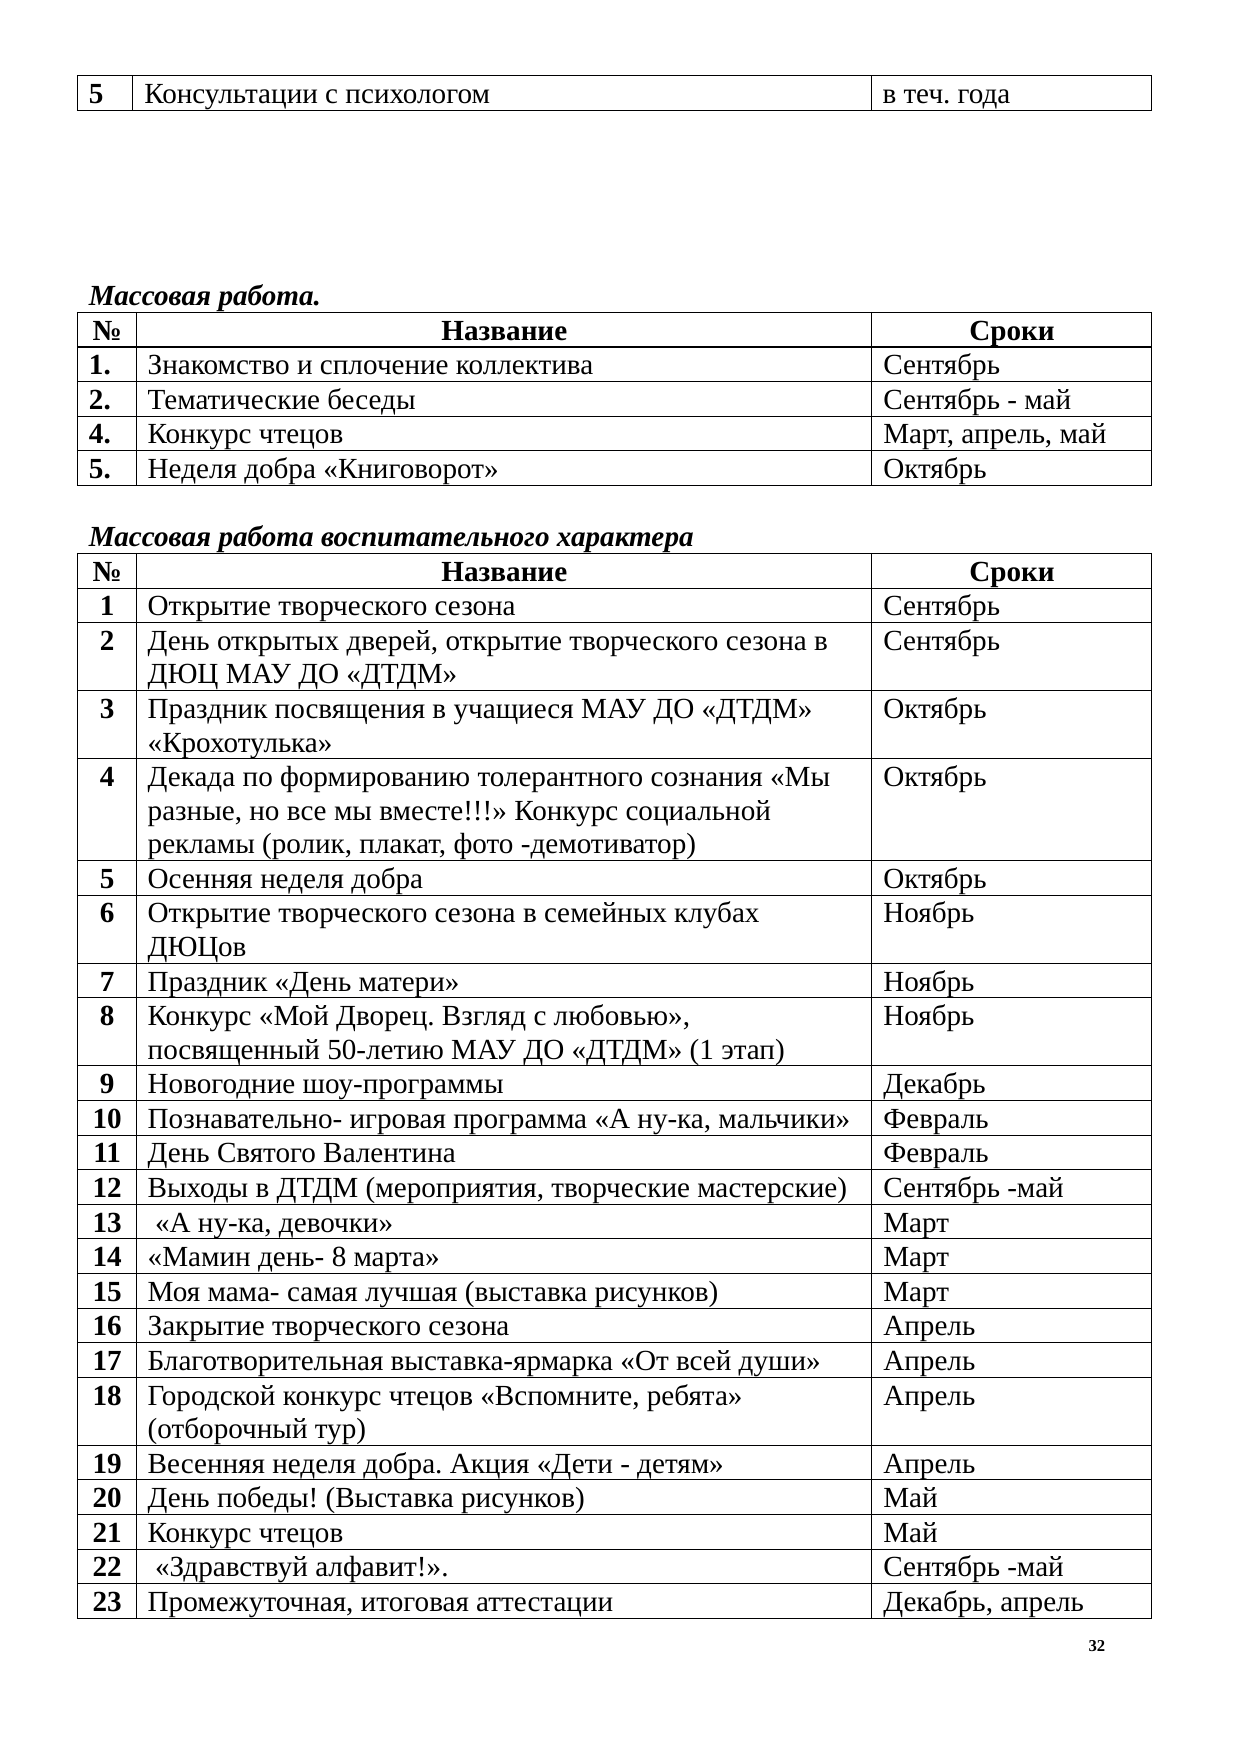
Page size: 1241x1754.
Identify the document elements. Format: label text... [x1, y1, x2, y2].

table_cell День победы! (Выставка рисунков) [137, 1480, 871, 1514]
table_header № [78, 313, 136, 346]
text Массовая работа. [89, 278, 1122, 312]
table_cell 19 [78, 1446, 136, 1479]
table_cell Осенняя неделя добра [137, 861, 871, 894]
table_cell День Святого Валентина [137, 1136, 871, 1169]
table_cell Октябрь [872, 861, 1151, 894]
table_cell Праздник «День матери» [137, 964, 871, 997]
table_cell Открытие творческого сезона [137, 589, 871, 622]
table_cell Сентябрь -май [872, 1170, 1151, 1204]
table_cell 5 [78, 861, 136, 894]
table_cell 8 [78, 998, 136, 1065]
table_cell Сентябрь [872, 348, 1151, 381]
table_cell 14 [78, 1239, 136, 1273]
table_cell Февраль [872, 1101, 1151, 1134]
table_header Название [137, 313, 871, 346]
table_cell 15 [78, 1274, 136, 1307]
table_cell Весенняя неделя добра. Акция «Дети - детям» [137, 1446, 871, 1479]
table_cell 20 [78, 1480, 136, 1514]
table_cell Сентябрь - май [872, 382, 1151, 416]
table_header № [78, 554, 136, 587]
table_cell Апрель [872, 1378, 1151, 1445]
table_cell Февраль [872, 1136, 1151, 1169]
table_cell 16 [78, 1309, 136, 1342]
table_cell Городской конкурс чтецов «Вспомните, ребята» (отборочный тур) [137, 1378, 871, 1445]
table_cell 17 [78, 1343, 136, 1377]
table_cell Ноябрь [872, 896, 1151, 963]
table_cell 22 [78, 1550, 136, 1583]
table_header Название [137, 554, 871, 587]
table_cell Март [872, 1239, 1151, 1273]
table_cell Декабрь, апрель [872, 1584, 1151, 1618]
table_cell 12 [78, 1170, 136, 1204]
table_cell 7 [78, 964, 136, 997]
table_cell 2 [78, 623, 136, 690]
table_cell Октябрь [872, 759, 1151, 860]
table_cell 13 [78, 1205, 136, 1238]
table_cell Праздник посвящения в учащиеся МАУ ДО «ДТДМ» «Крохотулька» [137, 691, 871, 758]
table_cell Октябрь [872, 691, 1151, 758]
table_cell Апрель [872, 1343, 1151, 1377]
table_header Сроки [872, 554, 1151, 587]
table_cell Сентябрь [872, 623, 1151, 690]
table_cell Май [872, 1480, 1151, 1514]
table_cell «Мамин день- 8 марта» [137, 1239, 871, 1273]
table_cell в теч. года [872, 76, 1151, 109]
table_cell День открытых дверей, открытие творческого сезона в ДЮЦ МАУ ДО «ДТДМ» [137, 623, 871, 690]
table_cell Моя мама- самая лучшая (выставка рисунков) [137, 1274, 871, 1307]
table_cell Промежуточная, итоговая аттестации [137, 1584, 871, 1618]
table_cell Консультации с психологом [133, 76, 871, 109]
table_cell Октябрь [872, 451, 1151, 485]
table_cell Открытие творческого сезона в семейных клубах ДЮЦов [137, 896, 871, 963]
table_cell Благотворительная выставка-ярмарка «От всей души» [137, 1343, 871, 1377]
table_cell Март, апрель, май [872, 417, 1151, 450]
table_cell Декада по формированию толерантного сознания «Мы разные, но все мы вместе!!!» Конкурс социальной рекламы (ролик, плакат, фото -демотиватор) [137, 759, 871, 860]
table_cell Знакомство и сплочение коллектива [137, 348, 871, 381]
table_cell 4 [78, 759, 136, 860]
table_cell Сентябрь -май [872, 1550, 1151, 1583]
table_cell Март [872, 1274, 1151, 1307]
table_cell 10 [78, 1101, 136, 1134]
table_cell 2. [78, 382, 136, 416]
table_cell «Здравствуй алфавит!». [137, 1550, 871, 1583]
table_cell Закрытие творческого сезона [137, 1309, 871, 1342]
table_cell Декабрь [872, 1066, 1151, 1100]
table_header Сроки [872, 313, 1151, 346]
table_cell Конкурс «Мой Дворец. Взгляд с любовью», посвященный 50-летию МАУ ДО «ДТДМ» (1 этап) [137, 998, 871, 1065]
table_cell Апрель [872, 1309, 1151, 1342]
table_cell Выходы в ДТДМ (мероприятия, творческие мастерские) [137, 1170, 871, 1204]
table_cell 23 [78, 1584, 136, 1618]
table_cell 21 [78, 1515, 136, 1548]
table_cell 5 [78, 76, 132, 109]
table_cell Сентябрь [872, 589, 1151, 622]
table_cell Познавательно- игровая программа «А ну-ка, мальчики» [137, 1101, 871, 1134]
table_cell Апрель [872, 1446, 1151, 1479]
table_cell Конкурс чтецов [137, 417, 871, 450]
table_cell 6 [78, 896, 136, 963]
table_cell 1. [78, 348, 136, 381]
table_cell 11 [78, 1136, 136, 1169]
table_cell 4. [78, 417, 136, 450]
table_cell 5. [78, 451, 136, 485]
text Массовая работа воспитательного характера [89, 519, 1122, 553]
table_cell Новогодние шоу-программы [137, 1066, 871, 1100]
table_cell 18 [78, 1378, 136, 1445]
table_cell Март [872, 1205, 1151, 1238]
table_cell Май [872, 1515, 1151, 1548]
table_cell Конкурс чтецов [137, 1515, 871, 1548]
table_cell «А ну-ка, девочки» [137, 1205, 871, 1238]
table_cell Тематические беседы [137, 382, 871, 416]
table_cell 9 [78, 1066, 136, 1100]
table_cell Ноябрь [872, 964, 1151, 997]
table_cell 3 [78, 691, 136, 758]
table_cell Ноябрь [872, 998, 1151, 1065]
table_cell 1 [78, 589, 136, 622]
table_cell Неделя добра «Книговорот» [137, 451, 871, 485]
